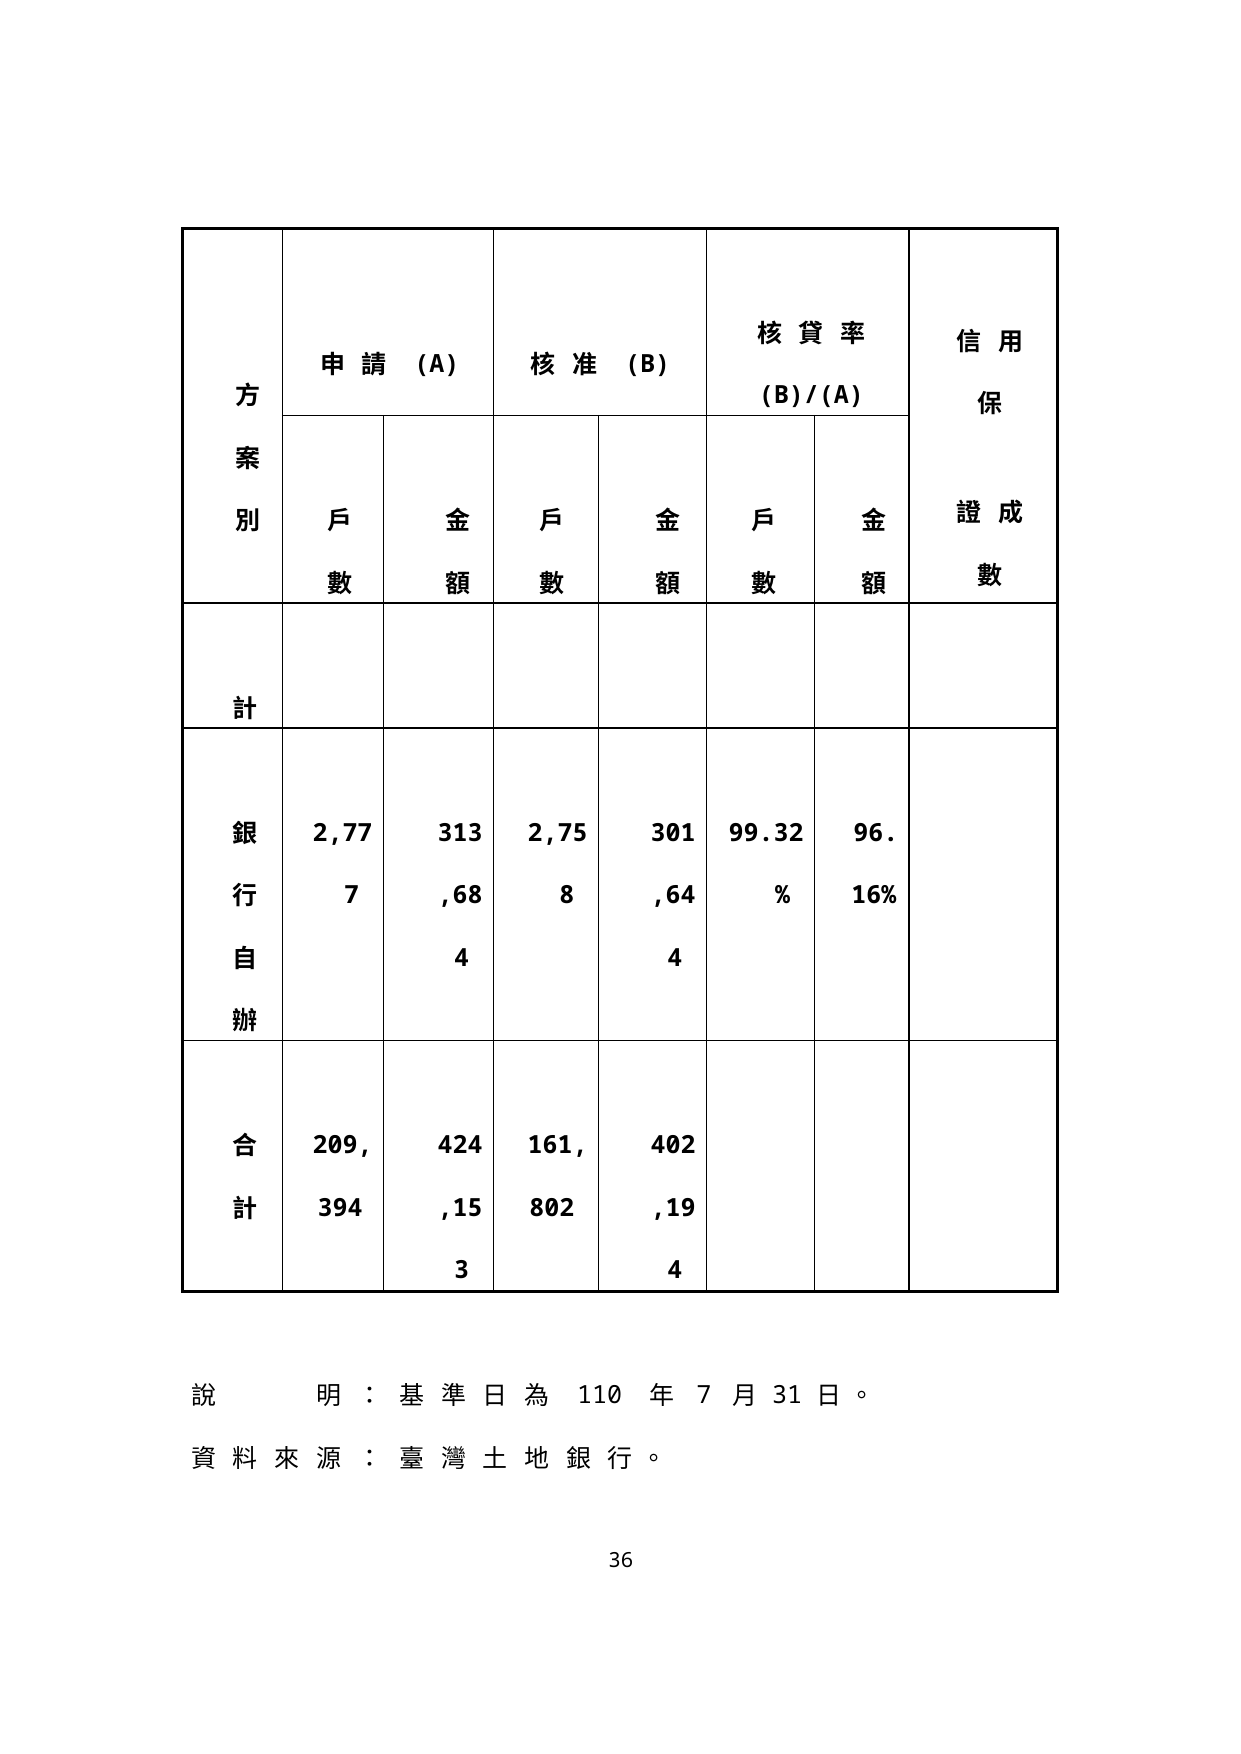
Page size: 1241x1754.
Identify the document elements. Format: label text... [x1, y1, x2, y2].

table_cell [707, 1041, 814, 1290]
table_cell 戶數 [707, 416, 814, 602]
table_cell 313,684 [384, 729, 493, 1040]
table_cell 424,153 [384, 1041, 493, 1290]
table_cell [707, 604, 814, 727]
table_header 方案別 [184, 230, 282, 602]
table_cell 2,777 [283, 729, 383, 1040]
table_cell 2,758 [494, 729, 598, 1040]
table_cell 金額 [384, 416, 493, 602]
table_cell [494, 604, 598, 727]
table_cell 金額 [599, 416, 706, 602]
table_cell [599, 604, 706, 727]
table_cell [910, 729, 1056, 1040]
table_cell [815, 604, 908, 727]
text 說 明：基準日為110年7月31日。 [171, 1352, 1058, 1415]
table_header 核准(B) [494, 230, 706, 415]
table_header 申請(A) [283, 230, 493, 415]
table_cell 合計 [184, 1041, 282, 1290]
table_cell 戶數 [283, 416, 383, 602]
table_cell 402,194 [599, 1041, 706, 1290]
table_cell [283, 604, 383, 727]
text 資料來源：臺灣土地銀行。 [171, 1415, 1058, 1477]
table_cell 301,644 [599, 729, 706, 1040]
table_cell 96.16% [815, 729, 908, 1040]
table_cell [384, 604, 493, 727]
table_cell 戶數 [494, 416, 598, 602]
table_header 信用保 證成數 [910, 230, 1056, 602]
table_header 核貸率(B)/(A) [707, 230, 908, 415]
table_cell 161,802 [494, 1041, 598, 1290]
table_cell 99.32% [707, 729, 814, 1040]
table_cell [815, 1041, 908, 1290]
table_cell 金額 [815, 416, 908, 602]
table_cell 銀行自辦 [184, 729, 282, 1040]
table_cell 計 [184, 604, 282, 727]
table_cell [910, 604, 1056, 727]
table_cell 209,394 [283, 1041, 383, 1290]
table_cell [910, 1041, 1056, 1290]
